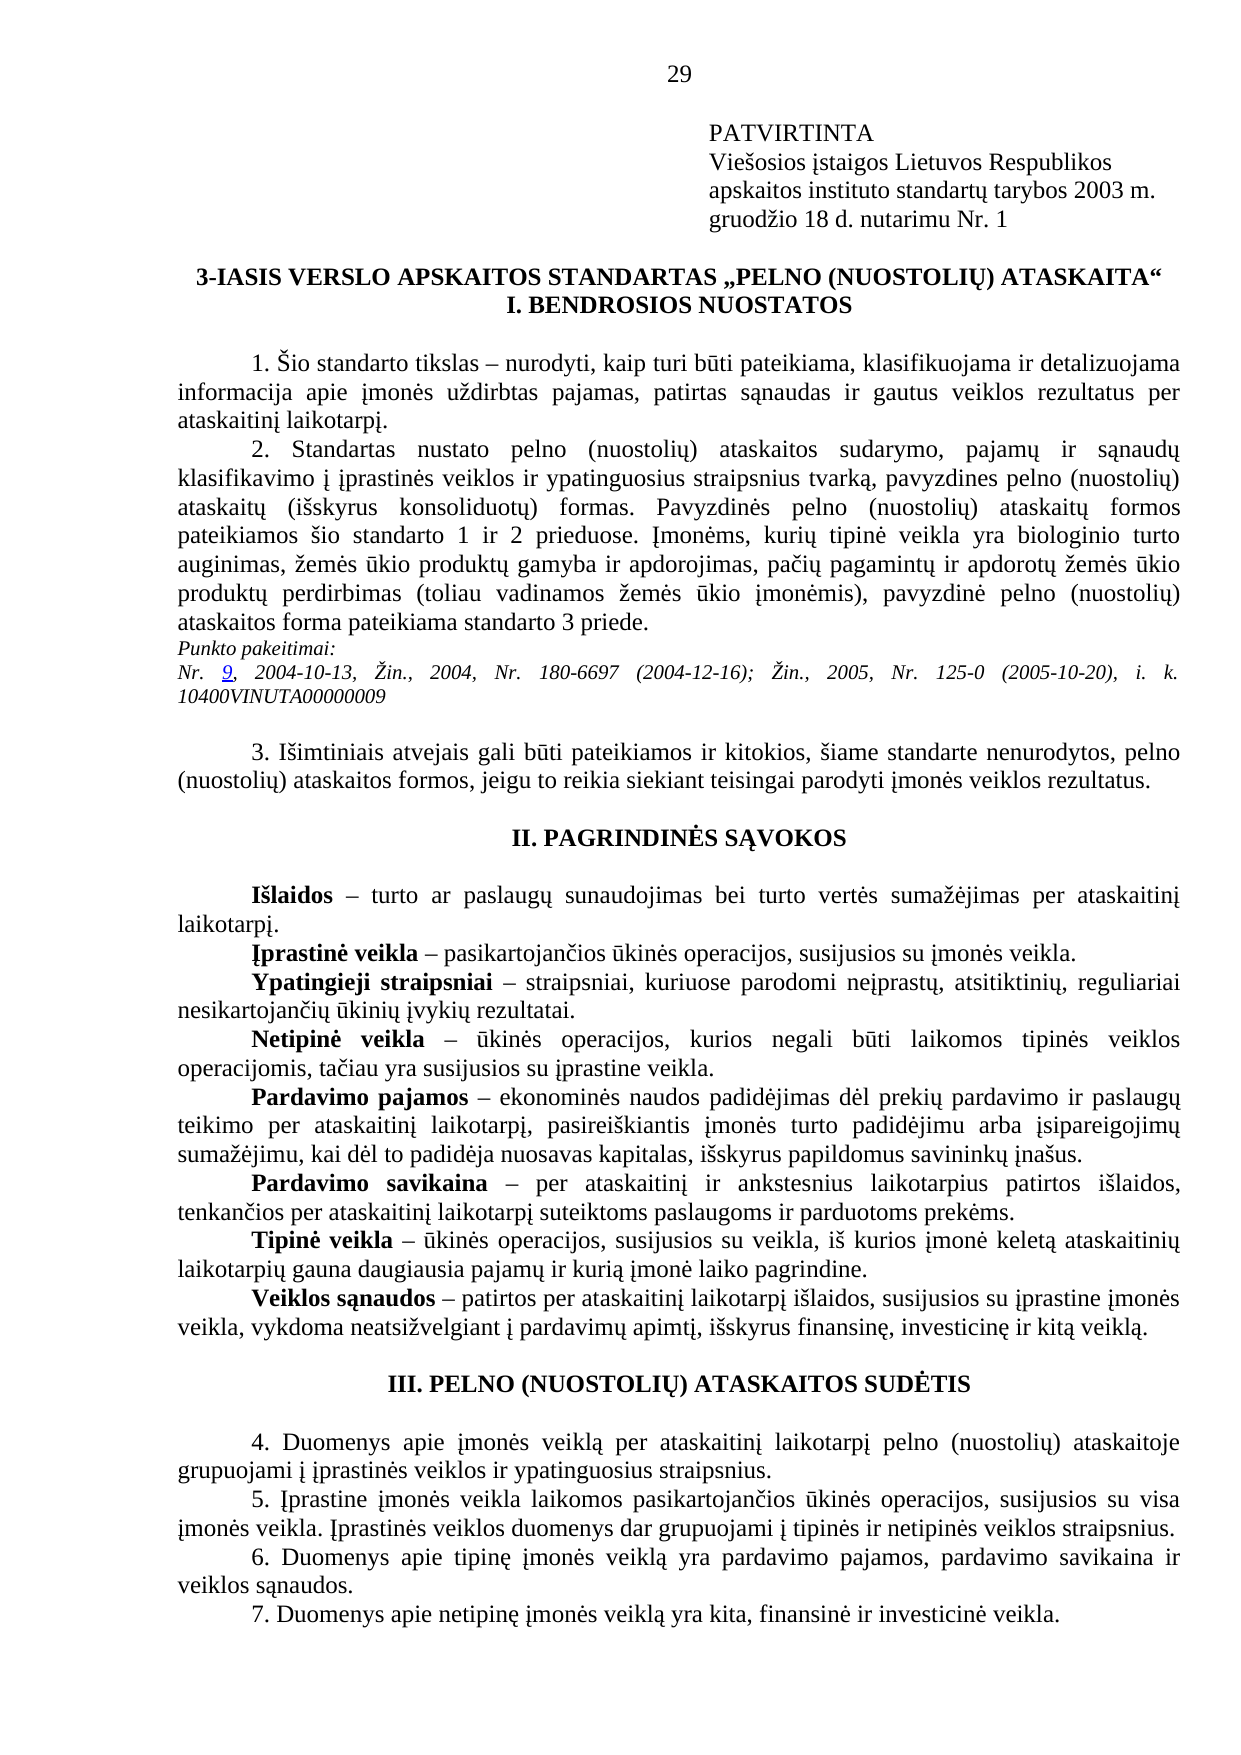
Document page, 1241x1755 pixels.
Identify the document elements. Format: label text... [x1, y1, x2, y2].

text Tipinė veikla – ūkinės operacijos, susijusios su veikla, iš kurios įmonė keletą ataskaitinių laikotarpių gauna daugiausia pajamų ir kurią įmonė laiko pagrindine. [177, 1225, 1181, 1283]
text gruodžio 18 d. nutarimu Nr. 1 [177, 204, 1181, 233]
text Įprastinė veikla – pasikartojančios ūkinės operacijos, susijusios su įmonės veikla. [177, 938, 1181, 967]
text 5. Įprastine įmonės veikla laikomos pasikartojančios ūkinės operacijos, susijusios su visa įmonės veikla. Įprastinės veiklos duomenys dar grupuojami į tipinės ir netipinės veiklos straipsnius. [177, 1484, 1181, 1542]
text 4. Duomenys apie įmonės veiklą per ataskaitinį laikotarpį pelno (nuostolių) ataskaitoje grupuojami į įprastinės veiklos ir ypatinguosius straipsnius. [177, 1427, 1181, 1484]
text Punkto pakeitimai: [177, 636, 1181, 660]
text PATVIRTINTA [709, 118, 1181, 147]
text Išlaidos – turto ar paslaugų sunaudojimas bei turto vertės sumažėjimas per ataskaitinį laikotarpį. [177, 880, 1181, 938]
text apskaitos instituto standartų tarybos 2003 m. [177, 176, 1181, 204]
text Pardavimo pajamos – ekonominės naudos padidėjimas dėl prekių pardavimo ir paslaugų teikimo per ataskaitinį laikotarpį, pasireiškiantis įmonės turto padidėjimu arba įsipareigojimų sumažėjimu, kai dėl to padidėja nuosavas kapitalas, išskyrus papildomus savininkų įnašus. [177, 1082, 1181, 1168]
text I. BENDROSIOS NUOSTATOS [177, 291, 1181, 319]
text 3. Išimtiniais atvejais gali būti pateikiamos ir kitokios, šiame standarte nenurodytos, pelno (nuostolių) ataskaitos formos, jeigu to reikia siekiant teisingai parodyti įmonės veiklos rezultatus. [177, 737, 1181, 794]
text II. PAGRINDINĖS SĄVOKOS [177, 823, 1181, 852]
text 7. Duomenys apie netipinę įmonės veiklą yra kita, finansinė ir investicinė veikla. [177, 1599, 1181, 1628]
text Netipinė veikla – ūkinės operacijos, kurios negali būti laikomos tipinės veiklos operacijomis, tačiau yra susijusios su įprastine veikla. [177, 1024, 1181, 1082]
text 3-IASIS VERSLO APSKAITOS STANDARTAS „Pelno (nuostolių) ataskaita“ [177, 262, 1181, 291]
text Ypatingieji straipsniai – straipsniai, kuriuose parodomi neįprastų, atsitiktinių, reguliariai nesikartojančių ūkinių įvykių rezultatai. [177, 967, 1181, 1024]
text Veiklos sąnaudos – patirtos per ataskaitinį laikotarpį išlaidos, susijusios su įprastine įmonės veikla, vykdoma neatsižvelgiant į pardavimų apimtį, išskyrus finansinę, investicinę ir kitą veiklą. [177, 1283, 1181, 1340]
text 1. Šio standarto tikslas – nurodyti, kaip turi būti pateikiama, klasifikuojama ir detalizuojama informacija apie įmonės uždirbtas pajamas, patirtas sąnaudas ir gautus veiklos rezultatus per ataskaitinį laikotarpį. [177, 348, 1181, 434]
text Nr. 9, 2004-10-13, Žin., 2004, Nr. 180-6697 (2004-12-16); Žin., 2005, Nr. 125-0 (2005-10-20), i. k. 10400VINUTA00000009 [177, 660, 1181, 708]
text 2. Standartas nustato pelno (nuostolių) ataskaitos sudarymo, pajamų ir sąnaudų klasifikavimo į įprastinės veiklos ir ypatinguosius straipsnius tvarką, pavyzdines pelno (nuostolių) ataskaitų (išskyrus konsoliduotų) formas. Pavyzdinės pelno (nuostolių) ataskaitų formos pateikiamos šio standarto 1 ir 2 prieduose. Įmonėms, kurių tipinė veikla yra biologinio turto auginimas, žemės ūkio produktų gamyba ir apdorojimas, pačių pagamintų ir apdorotų žemės ūkio produktų perdirbimas (toliau vadinamos žemės ūkio įmonėmis), pavyzdinė pelno (nuostolių) ataskaitos forma pateikiama standarto 3 priede. [177, 434, 1181, 636]
text Pardavimo savikaina – per ataskaitinį ir ankstesnius laikotarpius patirtos išlaidos, tenkančios per ataskaitinį laikotarpį suteiktoms paslaugoms ir parduotoms prekėms. [177, 1168, 1181, 1225]
text III. PELNO (NUOSTOLIŲ) ATASKAITOS SUDĖTIS [177, 1369, 1181, 1398]
text Viešosios įstaigos Lietuvos Respublikos [177, 147, 1181, 176]
text 6. Duomenys apie tipinę įmonės veiklą yra pardavimo pajamos, pardavimo savikaina ir veiklos sąnaudos. [177, 1542, 1181, 1599]
